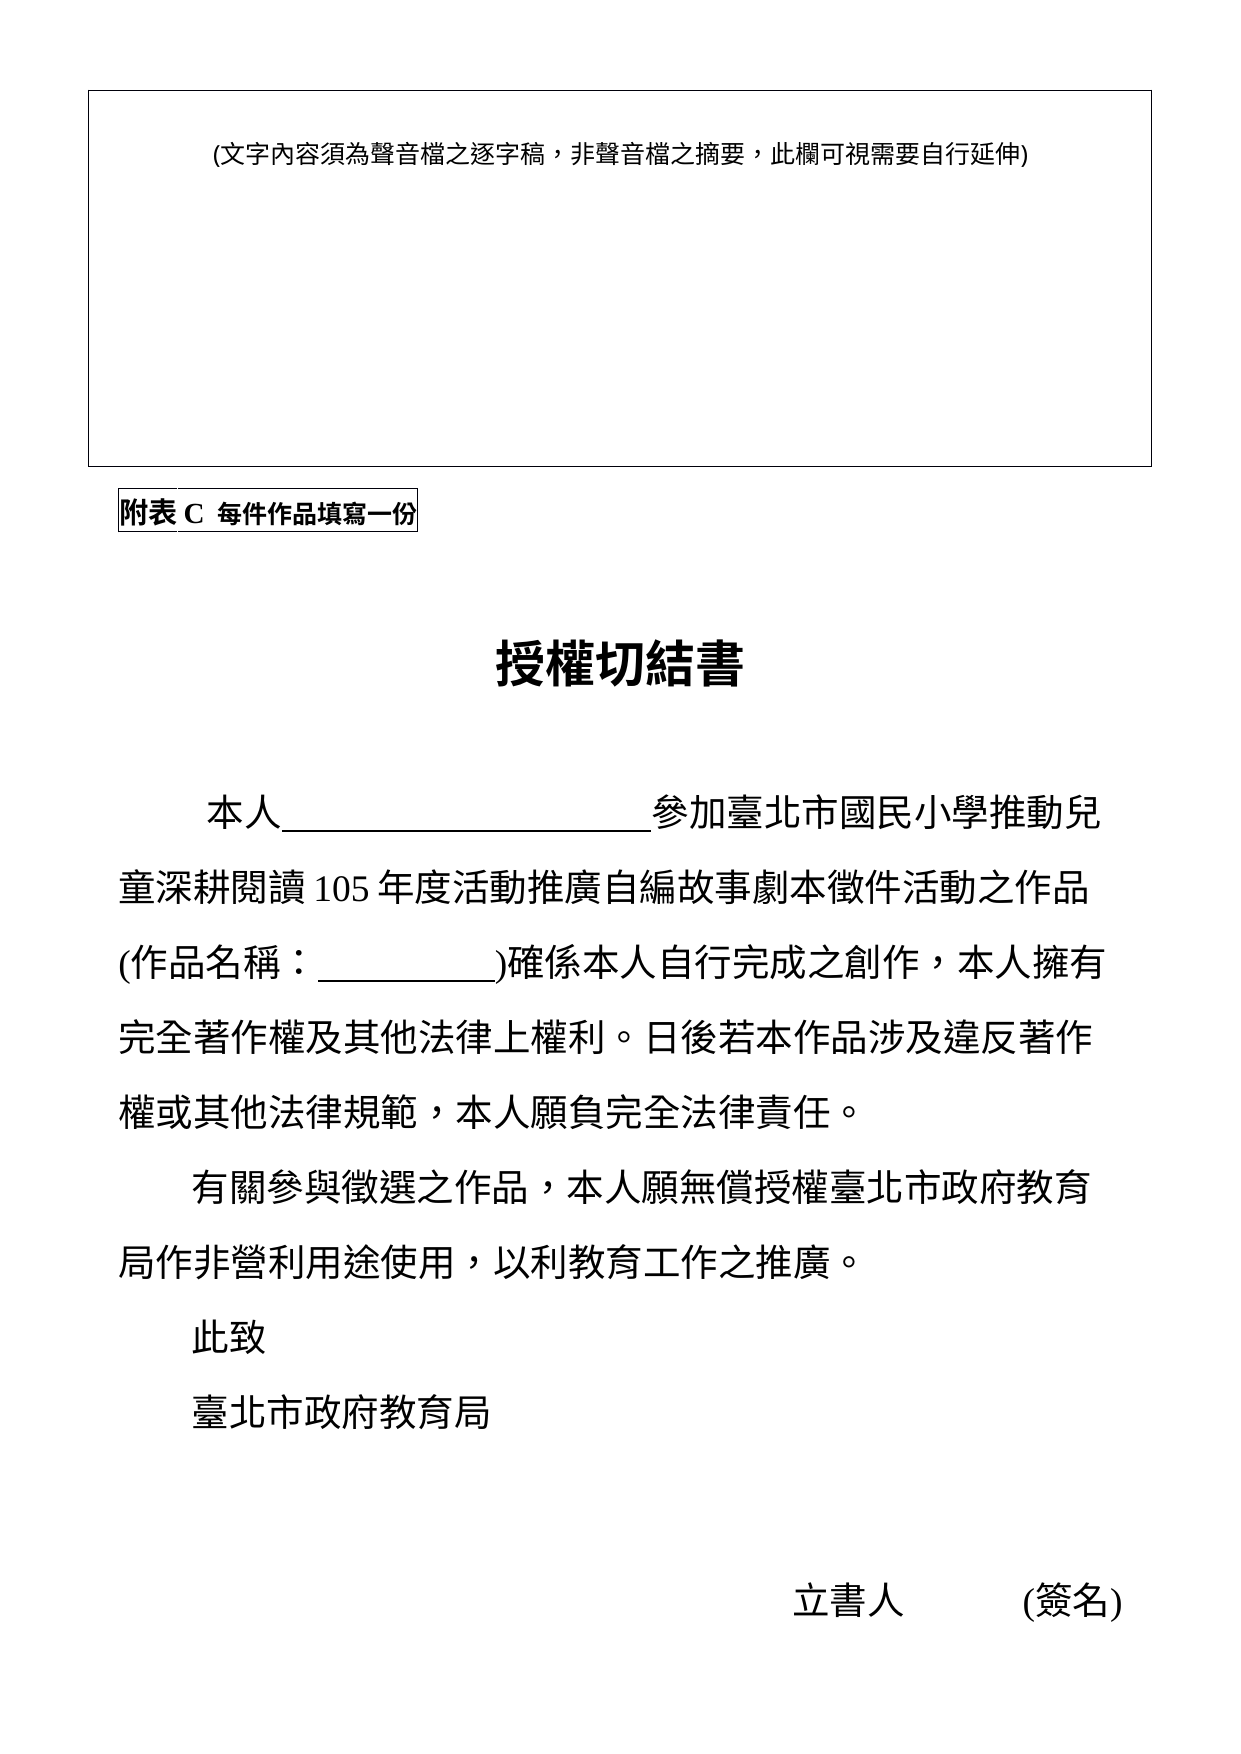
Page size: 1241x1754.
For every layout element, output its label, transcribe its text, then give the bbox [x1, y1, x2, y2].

table_cell (文字內容須為聲音檔之逐字稿，非聲音檔之摘要，此欄可視需要自行延伸) [89, 91, 1151, 466]
text 此致 [118, 1292, 1122, 1367]
text 有關參與徵選之作品，本人願無償授權臺北市政府教育局作非營利用途使用，以利教育工作之推廣。 [118, 1142, 1122, 1292]
text 臺北市政府教育局 [118, 1367, 1122, 1442]
text 附表C 每件作品填寫一份 [118, 467, 1122, 542]
text 本人 參加臺北市國民小學推動兒童深耕閱讀105年度活動推廣自編故事劇本徵件活動之作品(作品名稱： )確係本人自行完成之創作，本人擁有完全著作權及其他法律上權利。日後若本作品涉及違反著作權或其他法律規範，本人願負完全法律責任。 [118, 767, 1122, 1142]
text 立書人 (簽名) [118, 1554, 1122, 1629]
text 授權切結書 [118, 617, 1122, 692]
